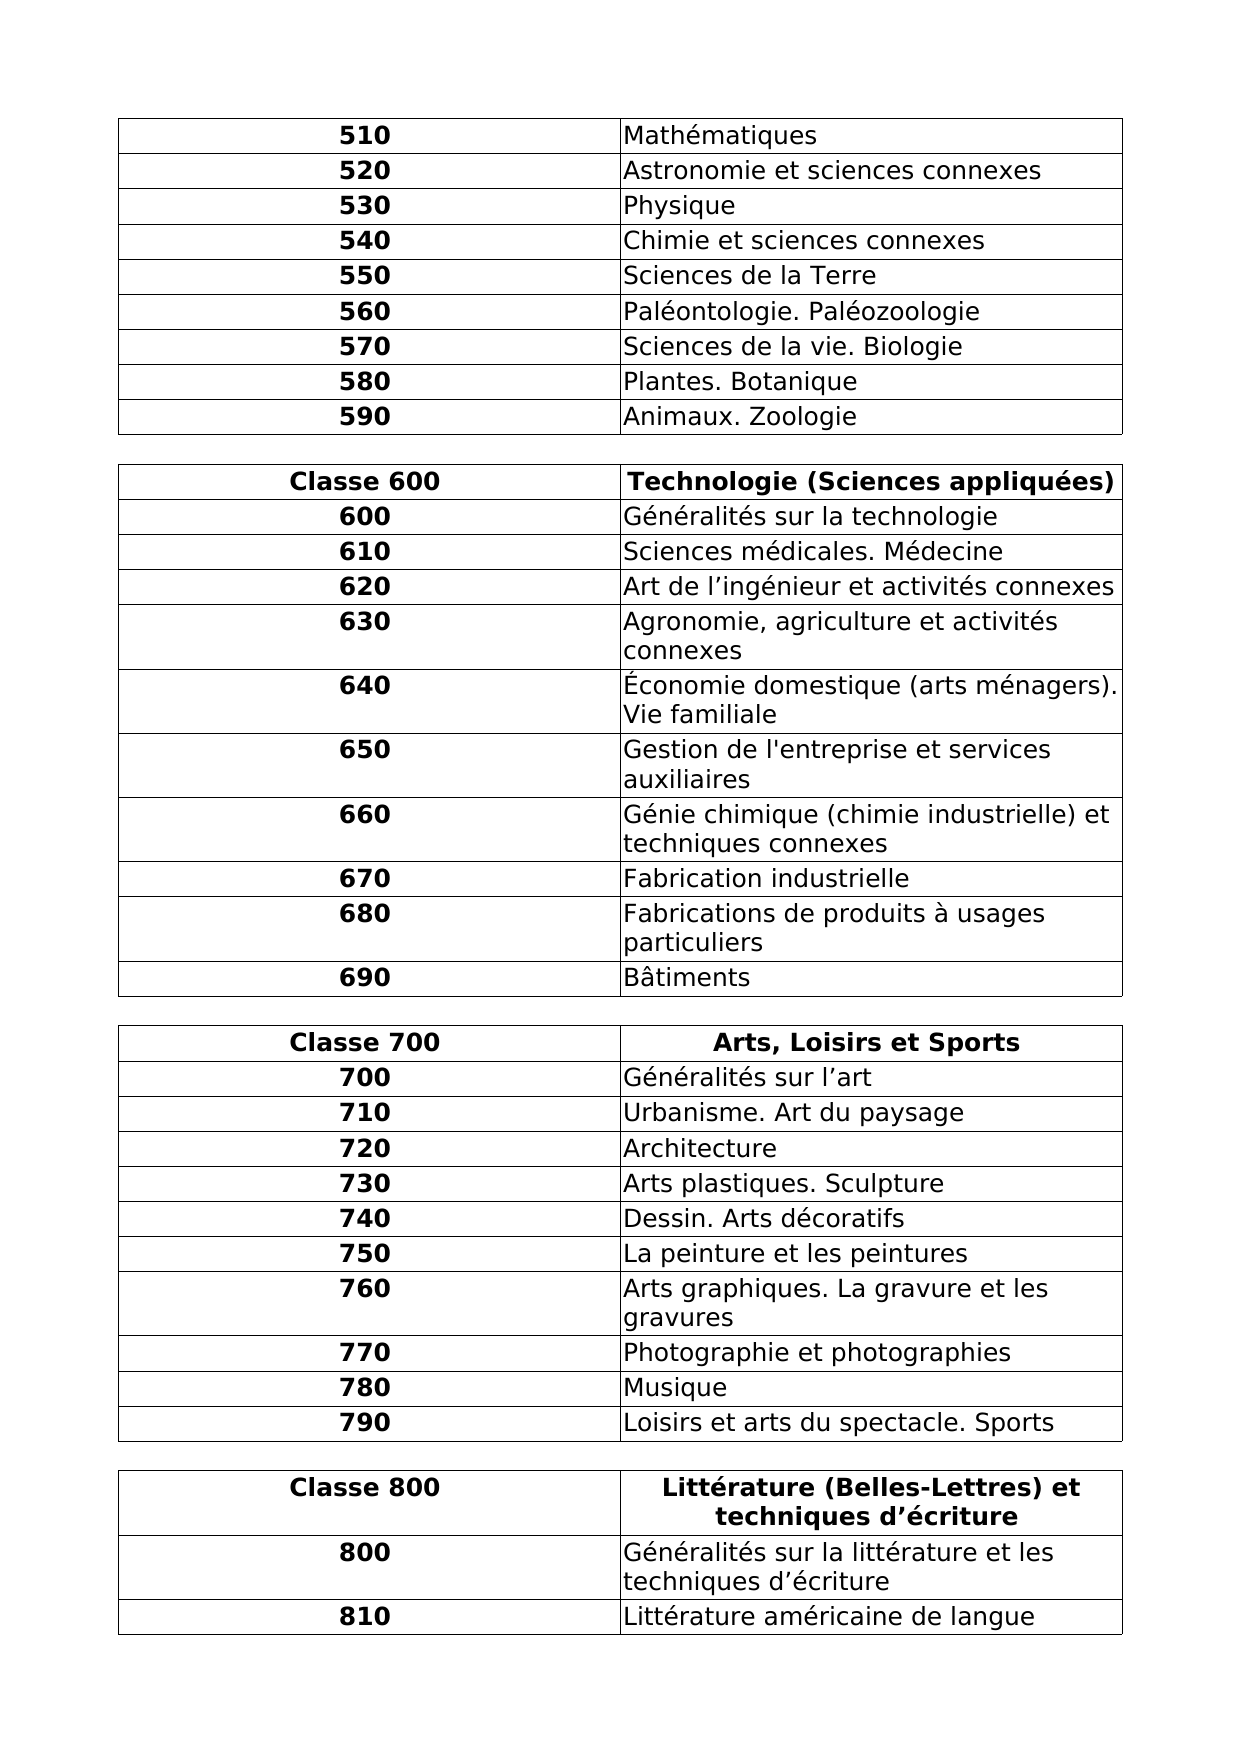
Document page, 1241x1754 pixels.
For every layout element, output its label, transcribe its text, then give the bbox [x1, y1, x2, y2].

table_cell Génie chimique (chimie industrielle) et techniques connexes [621, 798, 1122, 861]
table_cell 600 [119, 500, 620, 534]
table_cell 720 [119, 1132, 620, 1166]
table_cell Arts plastiques. Sculpture [621, 1167, 1122, 1201]
table_header Arts, Loisirs et Sports [621, 1026, 1122, 1061]
table_cell Gestion de l'entreprise et services auxiliaires [621, 734, 1122, 797]
table_header Classe 700 [119, 1026, 620, 1061]
table_cell 690 [119, 962, 620, 996]
table_cell 750 [119, 1237, 620, 1271]
table_cell Économie domestique (arts ménagers). Vie familiale [621, 670, 1122, 733]
table_header Littérature (Belles-Lettres) et techniques d’écriture [621, 1471, 1122, 1535]
table_cell 800 [119, 1536, 620, 1599]
table_header Technologie (Sciences appliquées) [621, 465, 1122, 499]
table_cell 580 [119, 365, 620, 399]
table_cell Architecture [621, 1132, 1122, 1166]
table_cell Arts graphiques. La gravure et les gravures [621, 1272, 1122, 1335]
table_cell 640 [119, 670, 620, 733]
table_cell 770 [119, 1336, 620, 1371]
table_cell Mathématiques [621, 119, 1122, 153]
table_cell 740 [119, 1202, 620, 1236]
table_cell 570 [119, 330, 620, 364]
table_cell 670 [119, 862, 620, 896]
table_cell Généralités sur la littérature et les techniques d’écriture [621, 1536, 1122, 1599]
table_cell Plantes. Botanique [621, 365, 1122, 399]
table_cell Paléontologie. Paléozoologie [621, 295, 1122, 329]
table_cell Urbanisme. Art du paysage [621, 1097, 1122, 1131]
table_cell 730 [119, 1167, 620, 1201]
table_cell 610 [119, 535, 620, 569]
table_cell Chimie et sciences connexes [621, 225, 1122, 258]
table_cell Loisirs et arts du spectacle. Sports [621, 1407, 1122, 1441]
table_cell 520 [119, 154, 620, 188]
table_cell 660 [119, 798, 620, 861]
table_cell Photographie et photographies [621, 1336, 1122, 1371]
table_cell Agronomie, agriculture et activités connexes [621, 605, 1122, 668]
table_cell Astronomie et sciences connexes [621, 154, 1122, 188]
table_header Classe 800 [119, 1471, 620, 1535]
table_cell 710 [119, 1097, 620, 1131]
table_cell Art de l’ingénieur et activités connexes [621, 570, 1122, 604]
table_cell Sciences de la vie. Biologie [621, 330, 1122, 364]
table_cell Physique [621, 189, 1122, 223]
table_cell 810 [119, 1600, 620, 1634]
table_cell 540 [119, 225, 620, 258]
table_cell Musique [621, 1372, 1122, 1406]
table_header Classe 600 [119, 465, 620, 499]
table_cell Généralités sur la technologie [621, 500, 1122, 534]
table_cell Sciences de la Terre [621, 260, 1122, 294]
table_cell Dessin. Arts décoratifs [621, 1202, 1122, 1236]
table_cell 510 [119, 119, 620, 153]
table_cell 760 [119, 1272, 620, 1335]
table_cell 630 [119, 605, 620, 668]
table_cell 550 [119, 260, 620, 294]
table_cell Animaux. Zoologie [621, 400, 1122, 434]
table_cell 590 [119, 400, 620, 434]
table_cell 790 [119, 1407, 620, 1441]
table_cell 650 [119, 734, 620, 797]
table_cell Littérature américaine de langue [621, 1600, 1122, 1634]
table_cell 680 [119, 897, 620, 961]
table_cell 560 [119, 295, 620, 329]
table_cell 620 [119, 570, 620, 604]
table_cell Fabrication industrielle [621, 862, 1122, 896]
table_cell La peinture et les peintures [621, 1237, 1122, 1271]
table_cell Fabrications de produits à usages particuliers [621, 897, 1122, 961]
table_cell 780 [119, 1372, 620, 1406]
table_cell Généralités sur l’art [621, 1062, 1122, 1096]
table_cell 700 [119, 1062, 620, 1096]
table_cell Sciences médicales. Médecine [621, 535, 1122, 569]
table_cell Bâtiments [621, 962, 1122, 996]
table_cell 530 [119, 189, 620, 223]
